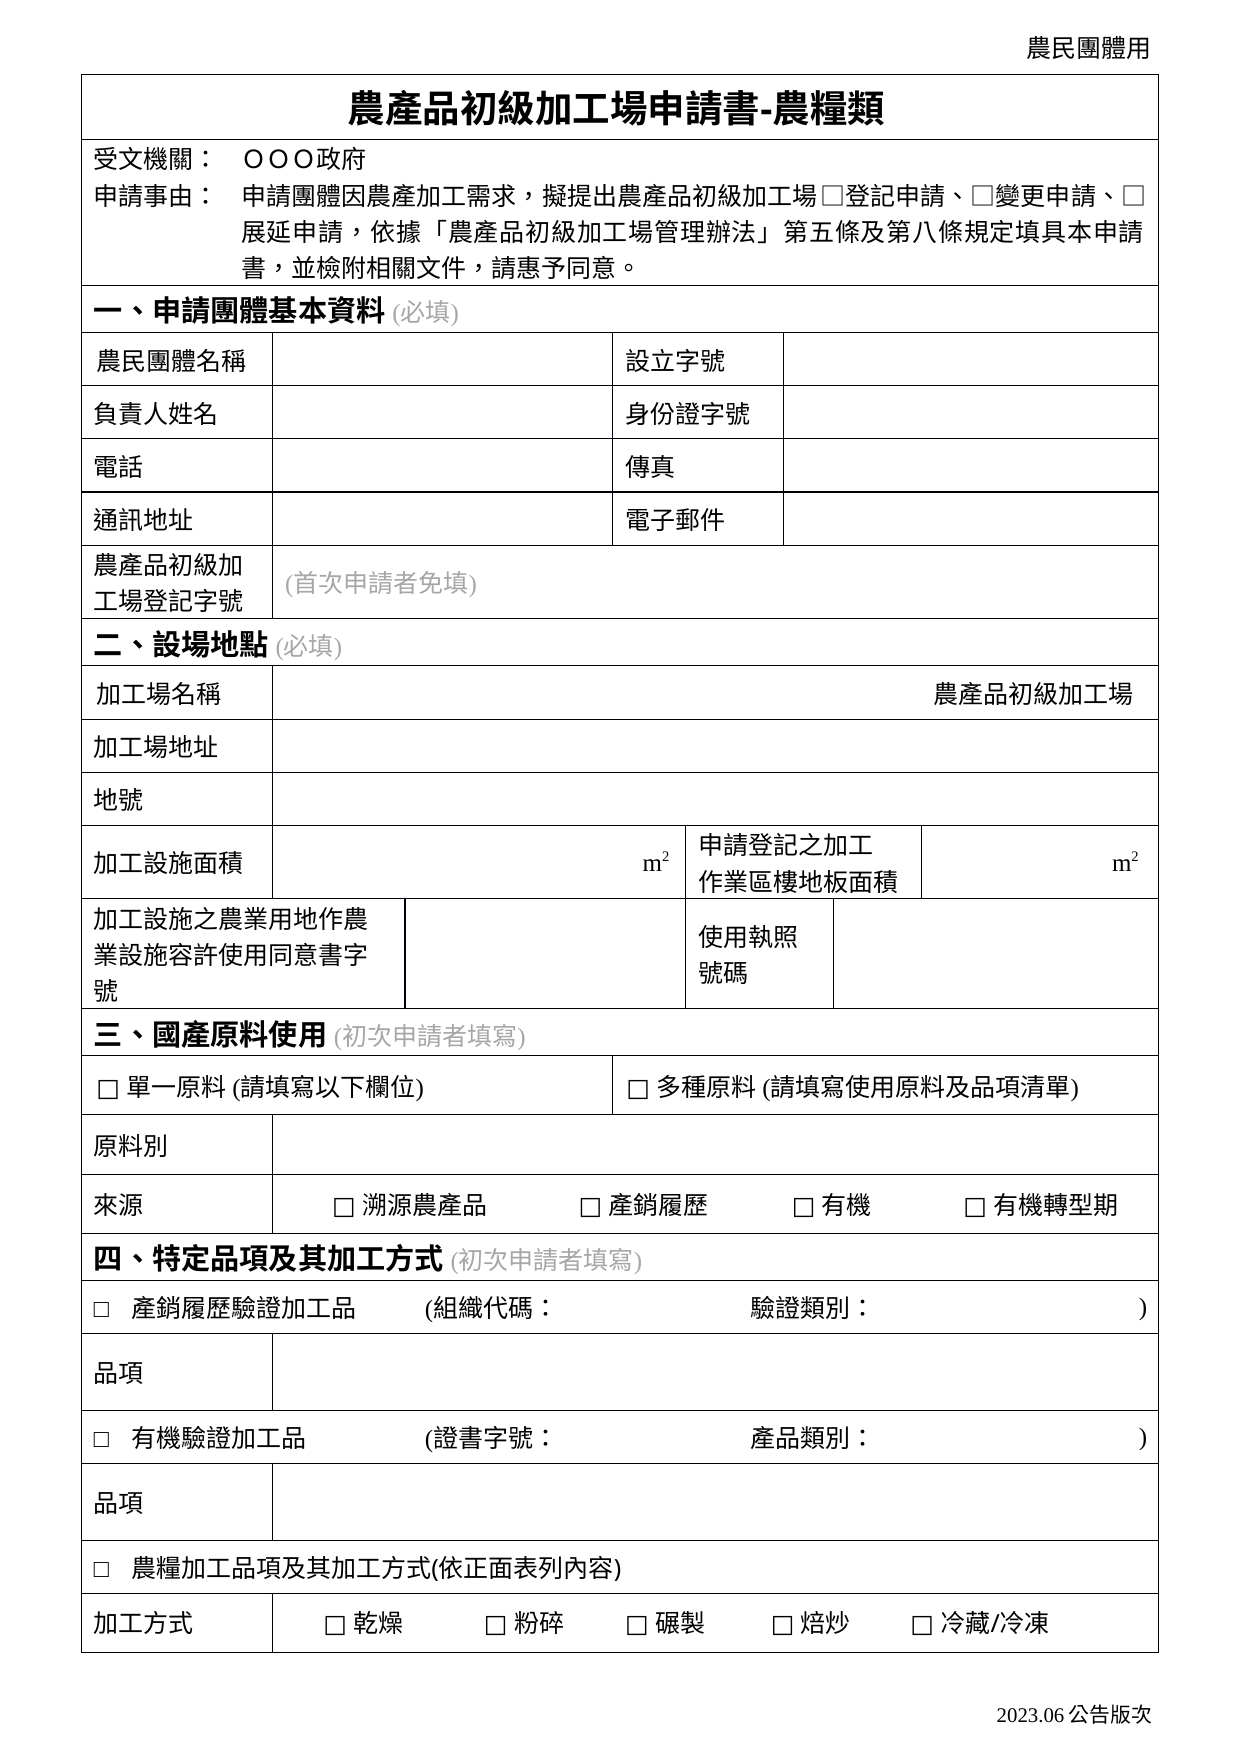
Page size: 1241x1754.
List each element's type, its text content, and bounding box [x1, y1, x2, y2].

table_cell (證書字號： [412, 1411, 737, 1463]
table_cell 申請登記之加工 作業區樓地板面積 [686, 826, 921, 898]
table_cell m2 [273, 826, 685, 898]
table_cell 設立字號 [613, 333, 783, 385]
table_cell 產品類別： [738, 1411, 1081, 1463]
table_cell [273, 666, 907, 718]
table_header 農產品初級加工場申請書-農糧類 [82, 75, 1158, 139]
table_cell 一、申請團體基本資料 (必填) [82, 286, 1158, 332]
table_cell (首次申請者免填) [273, 546, 1158, 618]
table_cell [406, 899, 685, 1008]
table_cell 農民團體名稱 [82, 333, 272, 385]
table_cell [784, 386, 1158, 438]
table_cell □ 乾燥 [273, 1594, 453, 1652]
table_cell 來源 [82, 1175, 272, 1232]
table_cell □ 單一原料 (請填寫以下欄位) [82, 1056, 612, 1114]
table_cell □ 冷藏/冷凍 [891, 1594, 1158, 1652]
table_cell □ 多種原料 (請填寫使用原料及品項清單) [613, 1056, 1158, 1114]
table_cell 身份證字號 [613, 386, 783, 438]
table_cell 產銷履歷驗證加工品 [82, 1281, 412, 1333]
table_cell 有機驗證加工品 [82, 1411, 412, 1463]
table_cell [273, 720, 1158, 772]
table_cell [784, 493, 1158, 544]
table_cell □ 溯源農產品 [273, 1175, 545, 1232]
table_cell 傳真 [613, 439, 783, 491]
table_cell 通訊地址 [82, 493, 272, 544]
table_cell 三、國產原料使用 (初次申請者填寫) [82, 1009, 1158, 1055]
table_cell 原料別 [82, 1115, 272, 1173]
table_cell [273, 439, 612, 491]
table_cell [273, 773, 1158, 825]
table_cell [784, 439, 1158, 491]
table_cell 農糧加工品項及其加工方式(依正面表列內容) [82, 1541, 1158, 1593]
table_cell □ 產銷履歷 [545, 1175, 741, 1232]
table_cell 四、特定品項及其加工方式 (初次申請者填寫) [82, 1234, 1158, 1280]
table_cell [273, 386, 612, 438]
table_cell (組織代碼： [412, 1281, 737, 1333]
table_cell ) [1081, 1411, 1158, 1463]
table_cell m2 [922, 826, 1158, 898]
table_cell 申請事由： [82, 176, 228, 285]
table_cell 加工設施面積 [82, 826, 272, 898]
table_cell 二、設場地點 (必填) [82, 619, 1158, 665]
table_cell [273, 1464, 1158, 1539]
table_cell 加工設施之農業用地作農業設施容許使用同意書字號 [82, 899, 404, 1008]
table_cell 申請團體因農產加工需求，擬提出農產品初級加工場□登記申請、□變更申請、□展延申請，依據「農產品初級加工場管理辦法」第五條及第八條規定填具本申請書，並檢附相關文件，請惠予同意。 [229, 176, 1158, 285]
table_cell 地號 [82, 773, 272, 825]
table_cell □ 粉碎 [453, 1594, 594, 1652]
table_cell 品項 [82, 1334, 272, 1410]
table_cell 使用執照號碼 [686, 899, 833, 1008]
table_cell 受文機關： [82, 140, 228, 176]
table_cell □ 碾製 [594, 1594, 735, 1652]
table_cell 加工場名稱 [82, 666, 272, 718]
table_cell 農產品初級加工場 [908, 666, 1158, 718]
table_cell ＯＯＯ政府 [229, 140, 1158, 176]
table_cell 品項 [82, 1464, 272, 1539]
table_cell 加工場地址 [82, 720, 272, 772]
table_cell [273, 493, 612, 544]
table_cell 電話 [82, 439, 272, 491]
table_cell 負責人姓名 [82, 386, 272, 438]
table_cell 加工方式 [82, 1594, 272, 1652]
table_cell ) [1081, 1281, 1158, 1333]
table_cell [834, 899, 1158, 1008]
table_cell [273, 1334, 1158, 1410]
table_cell [273, 333, 612, 385]
table_cell 農產品初級加工場登記字號 [82, 546, 272, 618]
table_cell □ 有機轉型期 [922, 1175, 1158, 1232]
table_cell [273, 1115, 1158, 1173]
table_cell □ 有機 [741, 1175, 922, 1232]
table_cell 電子郵件 [613, 493, 783, 544]
table_cell 驗證類別： [738, 1281, 1081, 1333]
table_cell [784, 333, 1158, 385]
table_cell □ 焙炒 [735, 1594, 891, 1652]
